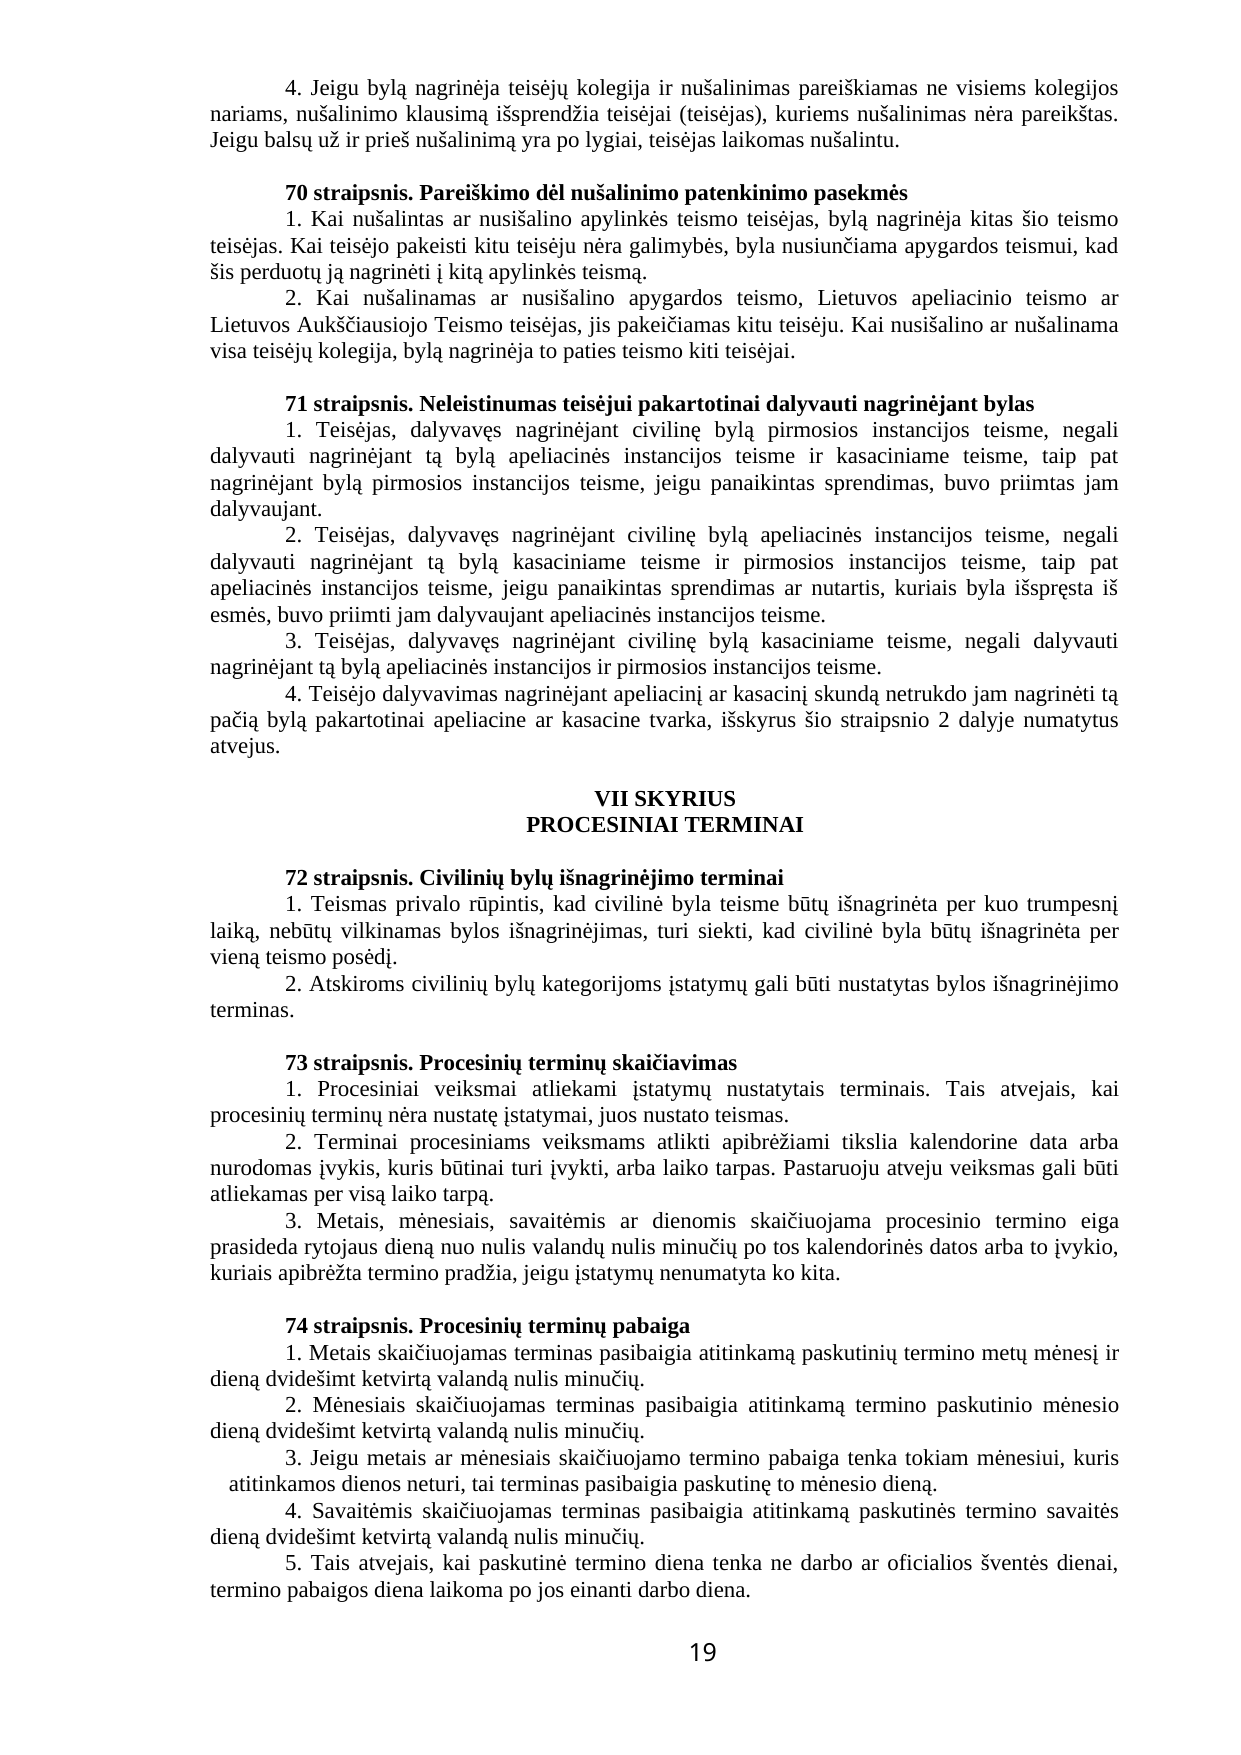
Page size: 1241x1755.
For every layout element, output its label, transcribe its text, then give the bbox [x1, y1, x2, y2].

text 74 straipsnis. Procesinių terminų pabaiga [210, 1312, 1120, 1338]
text 2. Kai nušalinamas ar nusišalino apygardos teismo, Lietuvos apeliacinio teismo ar Lietuvos Aukščiausiojo Teismo teisėjas, jis pakeičiamas kitu teisėju. Kai nusišalino ar nušalinama visa teisėjų kolegija, bylą nagrinėja to paties teismo kiti teisėjai. [210, 284, 1120, 363]
text 5. Tais atvejais, kai paskutinė termino diena tenka ne darbo ar oficialios šventės dienai, termino pabaigos diena laikoma po jos einanti darbo diena. [210, 1549, 1120, 1602]
text 4. Jeigu bylą nagrinėja teisėjų kolegija ir nušalinimas pareiškiamas ne visiems kolegijos nariams, nušalinimo klausimą išsprendžia teisėjai (teisėjas), kuriems nušalinimas nėra pareikštas. Jeigu balsų už ir prieš nušalinimą yra po lygiai, teisėjas laikomas nušalintu. [210, 73, 1120, 153]
text 1. Kai nušalintas ar nusišalino apylinkės teismo teisėjas, bylą nagrinėja kitas šio teismo teisėjas. Kai teisėjo pakeisti kitu teisėju nėra galimybės, byla nusiunčiama apygardos teismui, kad šis perduotų ją nagrinėti į kitą apylinkės teismą. [210, 205, 1120, 284]
text 4. Teisėjo dalyvavimas nagrinėjant apeliacinį ar kasacinį skundą netrukdo jam nagrinėti tą pačią bylą pakartotinai apeliacine ar kasacine tvarka, išskyrus šio straipsnio 2 dalyje numatytus atvejus. [210, 680, 1120, 759]
text 3. Metais, mėnesiais, savaitėmis ar dienomis skaičiuojama procesinio termino eiga prasideda rytojaus dieną nuo nulis valandų nulis minučių po tos kalendorinės datos arba to įvykio, kuriais apibrėžta termino pradžia, jeigu įstatymų nenumatyta ko kita. [210, 1207, 1120, 1286]
text 71 straipsnis. Neleistinumas teisėjui pakartotinai dalyvauti nagrinėjant bylas [285, 390, 1120, 416]
text 2. Mėnesiais skaičiuojamas terminas pasibaigia atitinkamą termino paskutinio mėnesio dieną dvidešimt ketvirtą valandą nulis minučių. [210, 1391, 1120, 1444]
text 2. Terminai procesiniams veiksmams atlikti apibrėžiami tikslia kalendorine data arba nurodomas įvykis, kuris būtinai turi įvykti, arba laiko tarpas. Pastaruoju atveju veiksmas gali būti atliekamas per visą laiko tarpą. [210, 1128, 1120, 1207]
text 1. Teisėjas, dalyvavęs nagrinėjant civilinę bylą pirmosios instancijos teisme, negali dalyvauti nagrinėjant tą bylą apeliacinės instancijos teisme ir kasaciniame teisme, taip pat nagrinėjant bylą pirmosios instancijos teisme, jeigu panaikintas sprendimas, buvo priimtas jam dalyvaujant. [210, 416, 1120, 522]
text 3. Teisėjas, dalyvavęs nagrinėjant civilinę bylą kasaciniame teisme, negali dalyvauti nagrinėjant tą bylą apeliacinės instancijos ir pirmosios instancijos teisme. [210, 627, 1120, 680]
text 2. Atskiroms civilinių bylų kategorijoms įstatymų gali būti nustatytas bylos išnagrinėjimo terminas. [210, 969, 1120, 1022]
text 72 straipsnis. Civilinių bylų išnagrinėjimo terminai [210, 864, 1120, 891]
text 2. Teisėjas, dalyvavęs nagrinėjant civilinę bylą apeliacinės instancijos teisme, negali dalyvauti nagrinėjant tą bylą kasaciniame teisme ir pirmosios instancijos teisme, taip pat apeliacinės instancijos teisme, jeigu panaikintas sprendimas ar nutartis, kuriais byla išspręsta iš esmės, buvo priimti jam dalyvaujant apeliacinės instancijos teisme. [210, 522, 1120, 627]
text 1. Teismas privalo rūpintis, kad civilinė byla teisme būtų išnagrinėta per kuo trumpesnį laiką, nebūtų vilkinamas bylos išnagrinėjimas, turi siekti, kad civilinė byla būtų išnagrinėta per vieną teismo posėdį. [210, 891, 1120, 969]
subtitle VII SKYRIUS [210, 785, 1120, 811]
text 1. Metais skaičiuojamas terminas pasibaigia atitinkamą paskutinių termino metų mėnesį ir dieną dvidešimt ketvirtą valandą nulis minučių. [210, 1338, 1120, 1391]
text 70 straipsnis. Pareiškimo dėl nušalinimo patenkinimo pasekmės [210, 179, 1120, 205]
text 1. Procesiniai veiksmai atliekami įstatymų nustatytais terminais. Tais atvejais, kai procesinių terminų nėra nustatę įstatymai, juos nustato teismas. [210, 1075, 1120, 1128]
text 3. Jeigu metais ar mėnesiais skaičiuojamo termino pabaiga tenka tokiam mėnesiui, kuris atitinkamos dienos neturi, tai terminas pasibaigia paskutinę to mėnesio dieną. [229, 1444, 1120, 1497]
text 73 straipsnis. Procesinių terminų skaičiavimas [210, 1049, 1120, 1075]
text 4. Savaitėmis skaičiuojamas terminas pasibaigia atitinkamą paskutinės termino savaitės dieną dvidešimt ketvirtą valandą nulis minučių. [210, 1497, 1120, 1549]
subtitle Procesiniai terminai [210, 811, 1120, 838]
